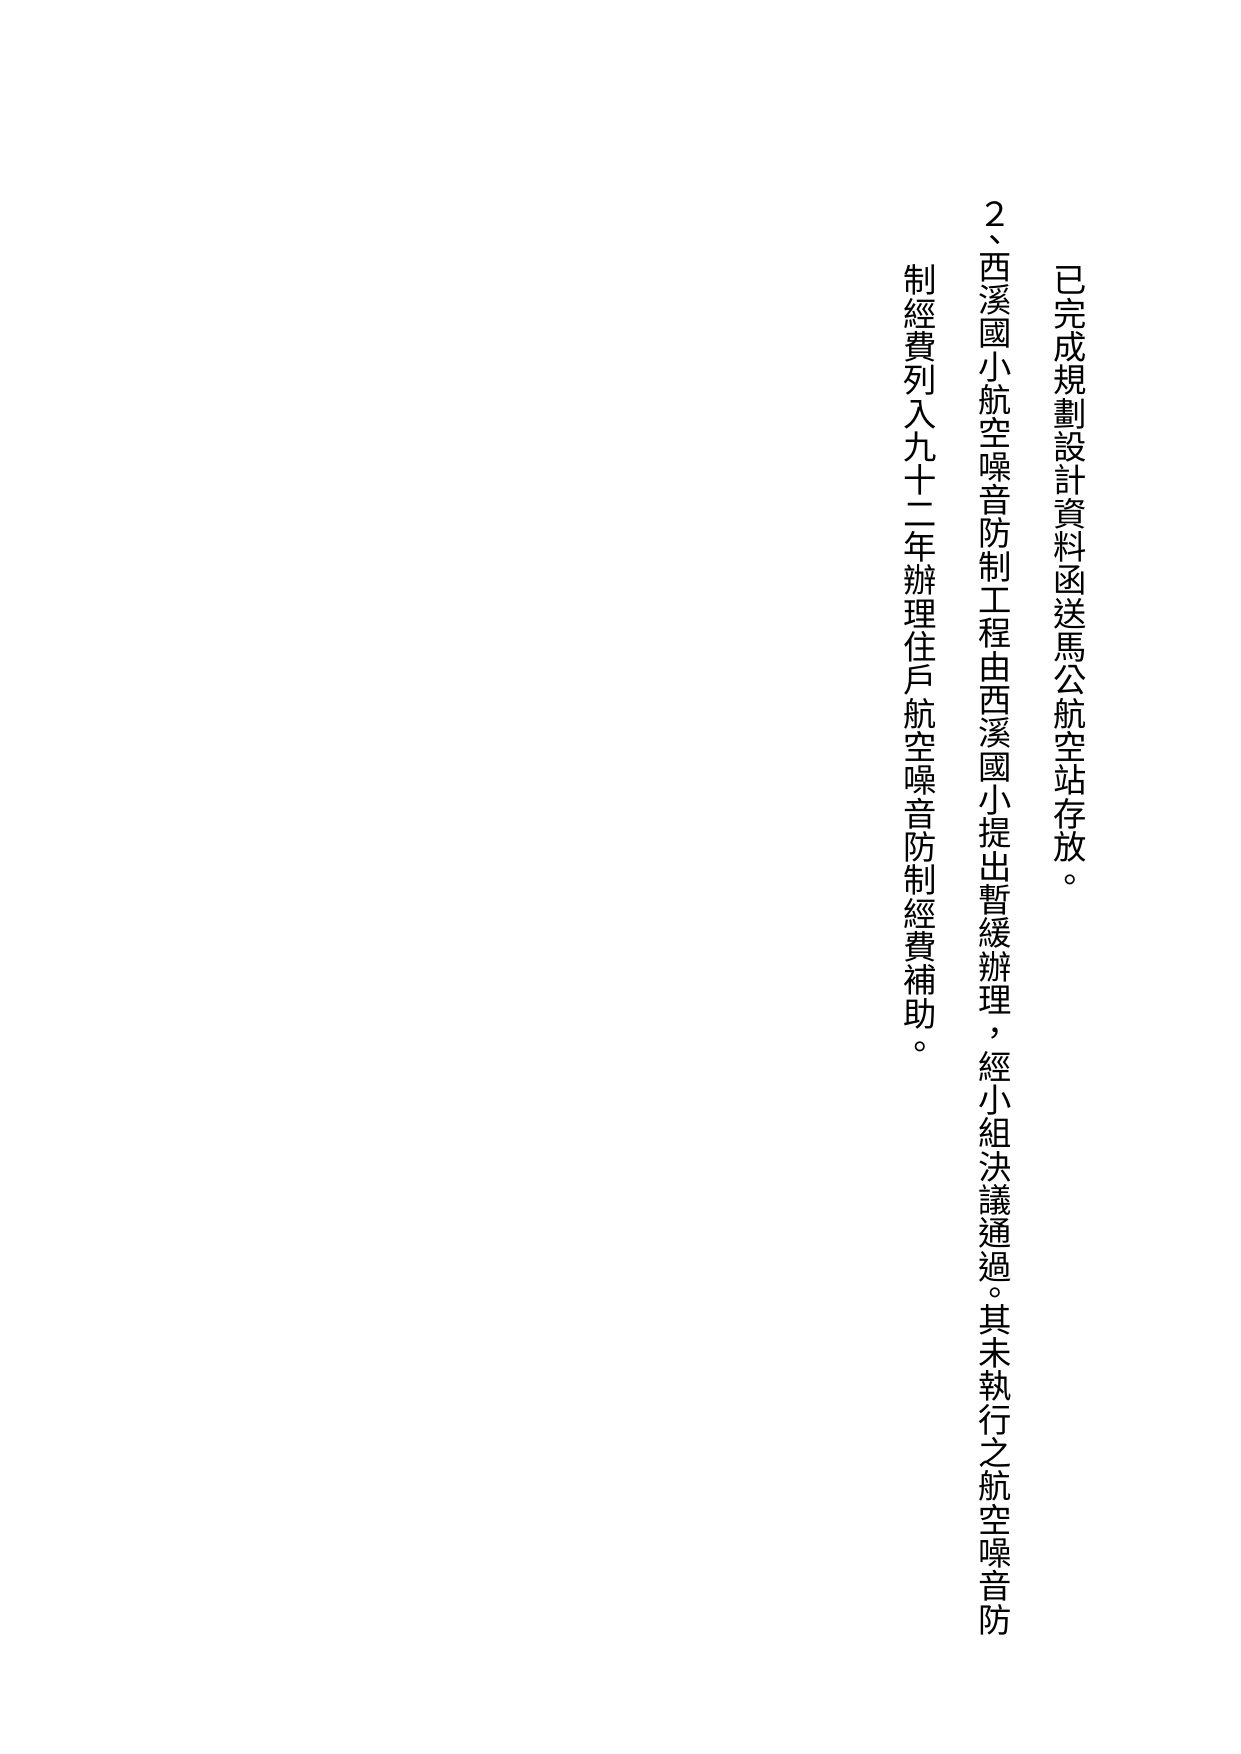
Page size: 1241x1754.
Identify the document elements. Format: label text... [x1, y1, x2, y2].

text ２、西溪國小航空噪音防制工程由西溪國小提出暫緩辦理，經小組決議通過。其未執行之航空噪音防制經費列入九十二年辦理住戶航空噪音防制經費補助。 [883, 130, 1033, 1636]
text １、西溪國小航空噪音防制工程，原西溪國小與規劃設計顧問公司所訂契約，本小組同意該校依澎湖縣政府91.12.5府教體字第0910066837號函規定與設計規劃公司終止契約。其已執行契約之費用計價，本小組同意由西溪國小與該公司協議後，於九十二年一月十五日前，將協議結果及已完成規劃設計資料函送馬公航空站存放。 [1033, 130, 1108, 1636]
